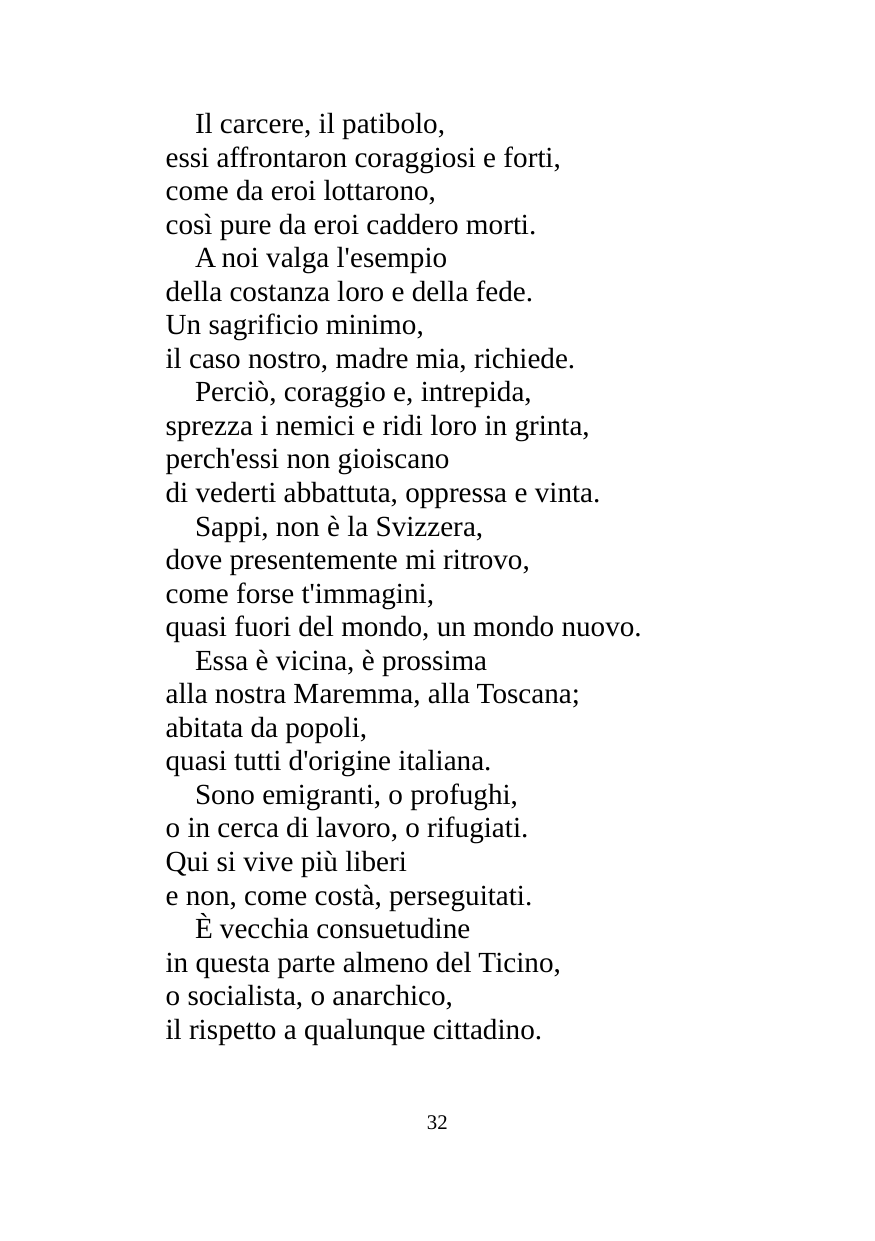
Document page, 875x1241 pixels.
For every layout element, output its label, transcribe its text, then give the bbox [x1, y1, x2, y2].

text A noi valga l'esempio della costanza loro e della fede. Un sagrificio minimo, il caso nostro, madre mia, richiede. [165, 240, 768, 374]
text Sono emigranti, o profughi, o in cerca di lavoro, o rifugiati. Qui si vive più liberi e non, come costà, perseguitati. [165, 777, 768, 911]
text Il carcere, il patibolo, essi affrontaron coraggiosi e forti, come da eroi lottarono, così pure da eroi caddero morti. [165, 106, 768, 240]
text Essa è vicina, è prossima alla nostra Maremma, alla Toscana; abitata da popoli, quasi tutti d'origine italiana. [165, 643, 768, 777]
text Perciò, coraggio e, intrepida, sprezza i nemici e ridi loro in grinta, perch'essi non gioiscano di vederti abbattuta, oppressa e vinta. [165, 374, 768, 509]
text È vecchia consuetudine in questa parte almeno del Ticino, o socialista, o anarchico, il rispetto a qualunque cittadino. [165, 911, 768, 1045]
text Sappi, non è la Svizzera, dove presentemente mi ritrovo, come forse t'immagini, quasi fuori del mondo, un mondo nuovo. [165, 509, 768, 643]
